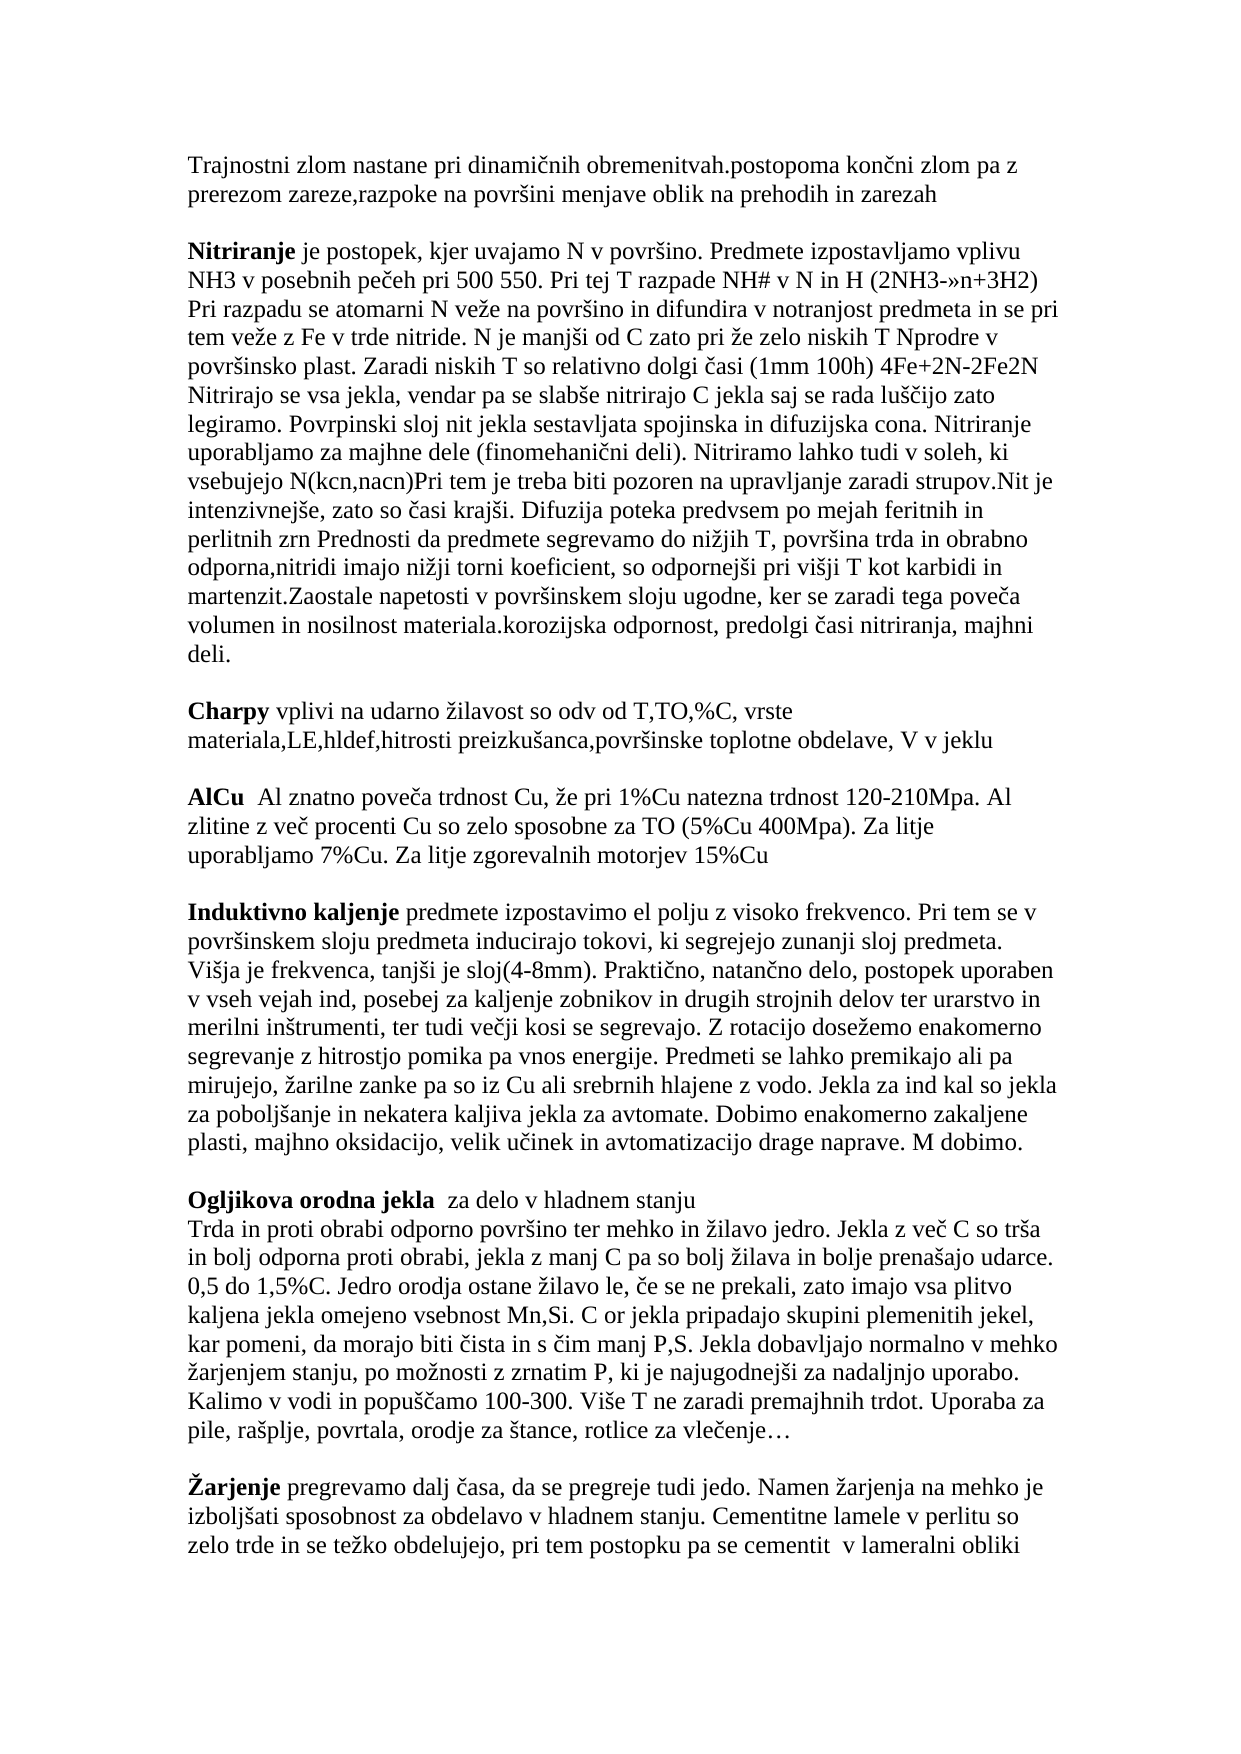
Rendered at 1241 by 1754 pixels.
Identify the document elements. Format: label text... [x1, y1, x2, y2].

text Trajnostni zlom nastane pri dinamičnih obremenitvah.postopoma končni zlom pa z prerezom zareze,razpoke na površini menjave oblik na prehodih in zarezah [187, 150, 1062, 207]
text Ogljikova orodna jekla za delo v hladnem stanju [187, 1185, 1062, 1214]
text Induktivno kaljenje predmete izpostavimo el polju z visoko frekvenco. Pri tem se v površinskem sloju predmeta inducirajo tokovi, ki segrejejo zunanji sloj predmeta. Višja je frekvenca, tanjši je sloj(4-8mm). Praktično, natančno delo, postopek uporaben v vseh vejah ind, posebej za kaljenje zobnikov in drugih strojnih delov ter urarstvo in merilni inštrumenti, ter tudi večji kosi se segrevajo. Z rotacijo dosežemo enakomerno segrevanje z hitrostjo pomika pa vnos energije. Predmeti se lahko premikajo ali pa mirujejo, žarilne zanke pa so iz Cu ali srebrnih hlajene z vodo. Jekla za ind kal so jekla za poboljšanje in nekatera kaljiva jekla za avtomate. Dobimo enakomerno zakaljene plasti, majhno oksidacijo, velik učinek in avtomatizacijo drage naprave. M dobimo. [187, 897, 1062, 1156]
text Žarjenje pregrevamo dalj časa, da se pregreje tudi jedo. Namen žarjenja na mehko je izboljšati sposobnost za obdelavo v hladnem stanju. Cementitne lamele v perlitu so zelo trde in se težko obdelujejo, pri tem postopku pa se cementit v lameralni obliki [187, 1472, 1062, 1559]
text Charpy vplivi na udarno žilavost so odv od T,TO,%C, vrste materiala,LE,hldef,hitrosti preizkušanca,površinske toplotne obdelave, V v jeklu [187, 696, 1062, 754]
text Trda in proti obrabi odporno površino ter mehko in žilavo jedro. Jekla z več C so trša in bolj odporna proti obrabi, jekla z manj C pa so bolj žilava in bolje prenašajo udarce. 0,5 do 1,5%C. Jedro orodja ostane žilavo le, če se ne prekali, zato imajo vsa plitvo kaljena jekla omejeno vsebnost Mn,Si. C or jekla pripadajo skupini plemenitih jekel, kar pomeni, da morajo biti čista in s čim manj P,S. Jekla dobavljajo normalno v mehko žarjenjem stanju, po možnosti z zrnatim P, ki je najugodnejši za nadaljnjo uporabo. Kalimo v vodi in popuščamo 100-300. Više T ne zaradi premajhnih trdot. Uporaba za pile, rašplje, povrtala, orodje za štance, rotlice za vlečenje… [187, 1214, 1062, 1444]
text Nitriranje je postopek, kjer uvajamo N v površino. Predmete izpostavljamo vplivu NH3 v posebnih pečeh pri 500 550. Pri tej T razpade NH# v N in H (2NH3-»n+3H2) Pri razpadu se atomarni N veže na površino in difundira v notranjost predmeta in se pri tem veže z Fe v trde nitride. N je manjši od C zato pri že zelo niskih T Nprodre v površinsko plast. Zaradi niskih T so relativno dolgi časi (1mm 100h) 4Fe+2N-2Fe2N Nitrirajo se vsa jekla, vendar pa se slabše nitrirajo C jekla saj se rada luščijo zato legiramo. Povrpinski sloj nit jekla sestavljata spojinska in difuzijska cona. Nitriranje uporabljamo za majhne dele (finomehanični deli). Nitriramo lahko tudi v soleh, ki vsebujejo N(kcn,nacn)Pri tem je treba biti pozoren na upravljanje zaradi strupov.Nit je intenzivnejše, zato so časi krajši. Difuzija poteka predvsem po mejah feritnih in perlitnih zrn Prednosti da predmete segrevamo do nižjih T, površina trda in obrabno odporna,nitridi imajo nižji torni koeficient, so odpornejši pri višji T kot karbidi in martenzit.Zaostale napetosti v površinskem sloju ugodne, ker se zaradi tega poveča volumen in nosilnost materiala.korozijska odpornost, predolgi časi nitriranja, majhni deli. [187, 236, 1062, 667]
text AlCu Al znatno poveča trdnost Cu, že pri 1%Cu natezna trdnost 120-210Mpa. Al zlitine z več procenti Cu so zelo sposobne za TO (5%Cu 400Mpa). Za litje uporabljamo 7%Cu. Za litje zgorevalnih motorjev 15%Cu [187, 782, 1062, 869]
